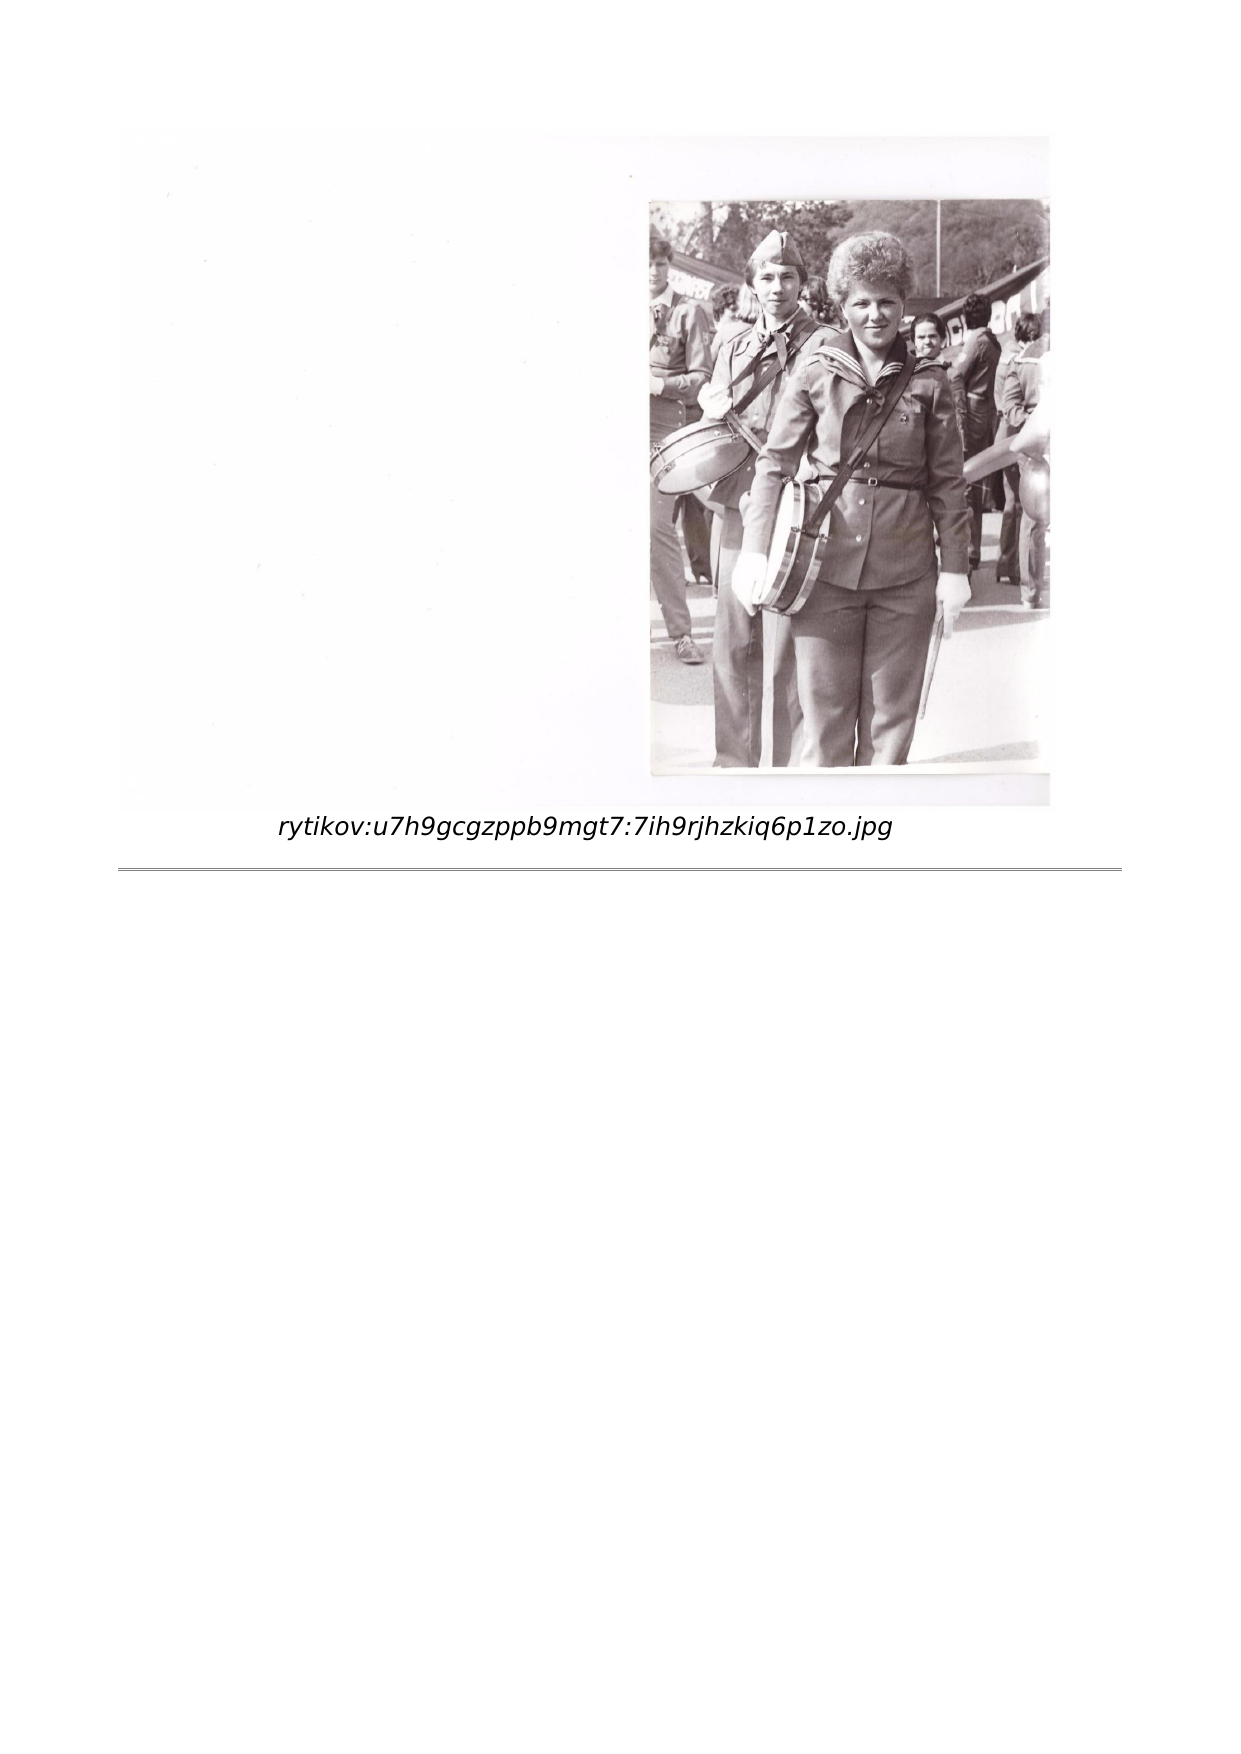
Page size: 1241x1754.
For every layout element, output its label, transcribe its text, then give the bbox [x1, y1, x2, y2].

text rytikov:u7h9gcgzppb9mgt7:7ih9rjhzkiq6p1zo.jpg [118, 812, 1056, 841]
picture [118, 130, 1056, 812]
